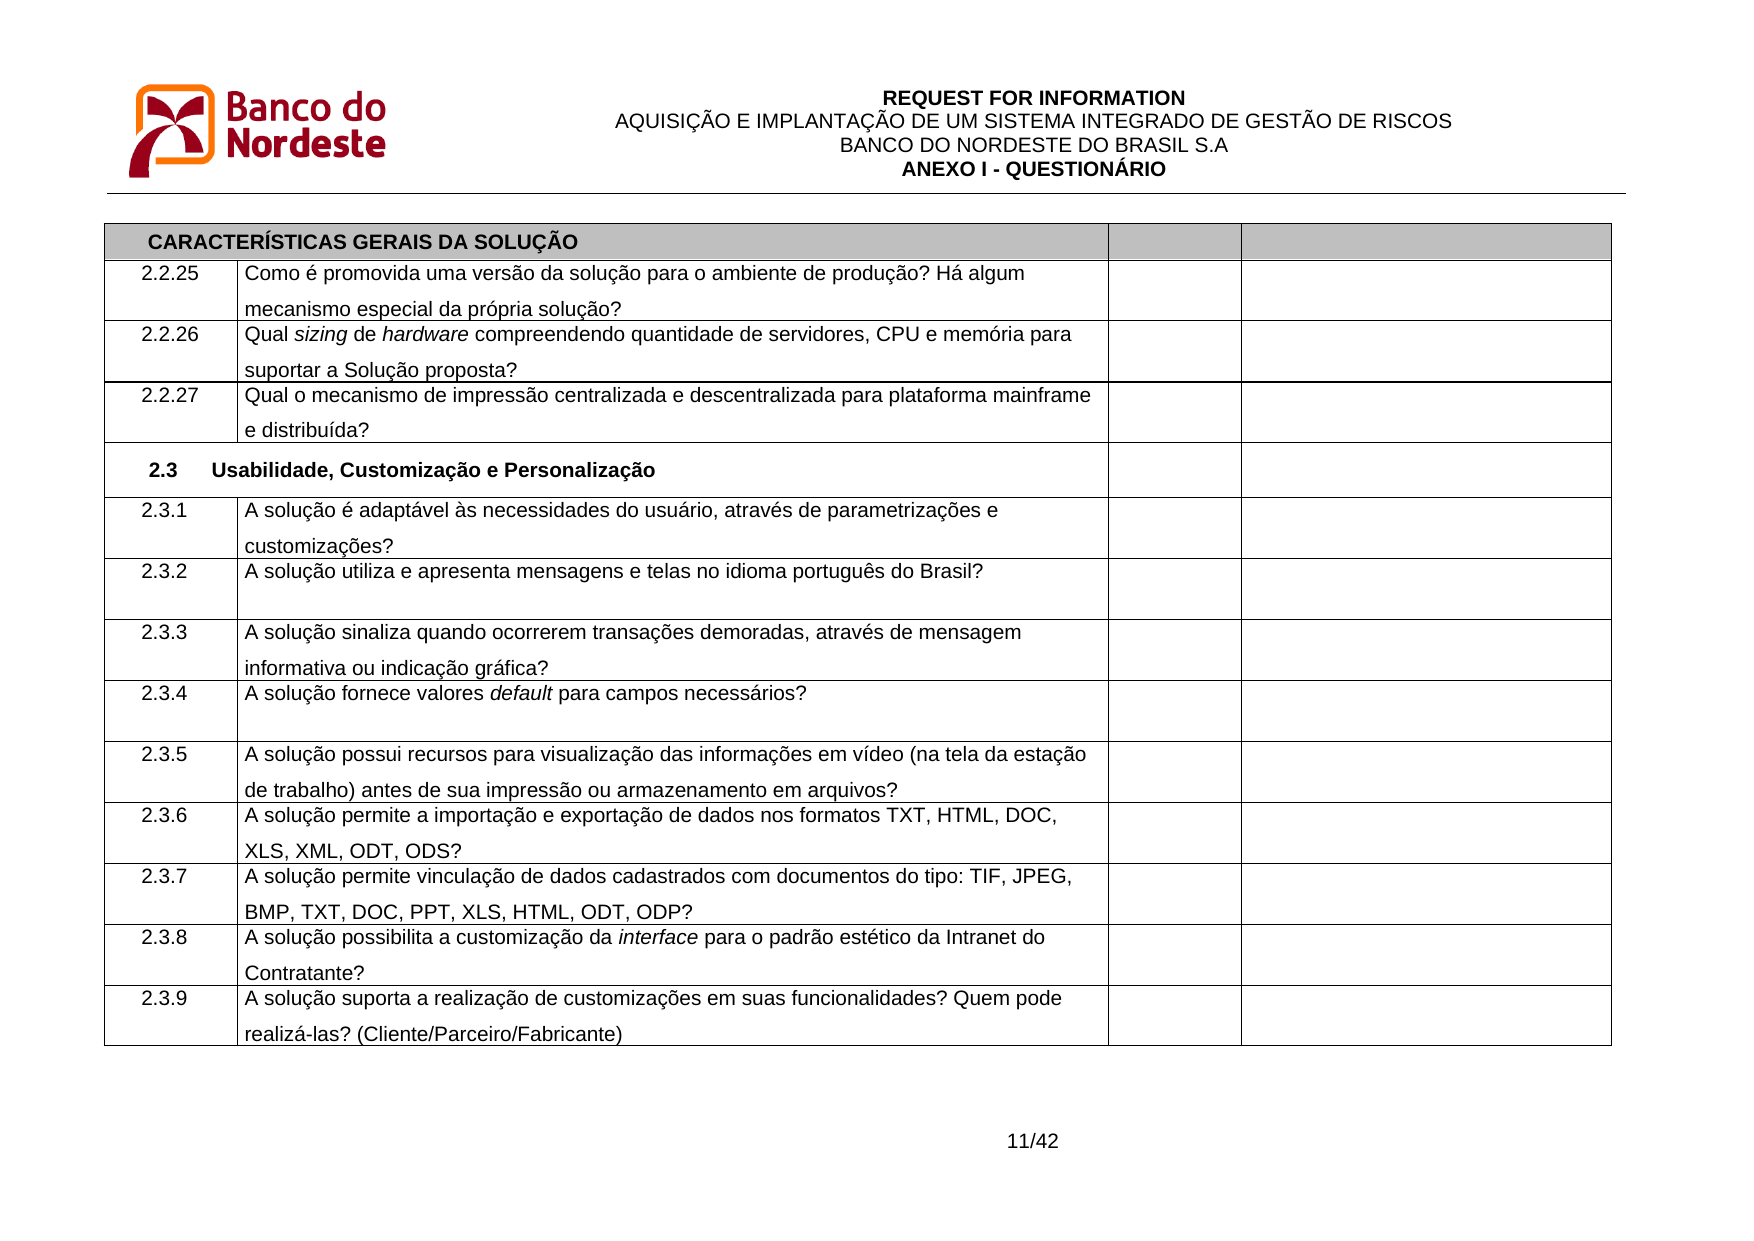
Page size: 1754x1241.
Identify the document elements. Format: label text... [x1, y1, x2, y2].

table_cell [1109, 498, 1241, 558]
table_cell [1242, 443, 1611, 497]
table_cell [105, 559, 237, 619]
table_cell [1109, 321, 1241, 381]
table_cell [1242, 742, 1611, 802]
table_cell Como é promovida uma versão da solução para o ambiente de produção? Há algum mecanismo especial da própria solução? [238, 261, 1108, 320]
table_cell [105, 925, 237, 984]
table_cell [1109, 443, 1241, 497]
table_cell A solução possibilita a customização da interface para o padrão estético da Intranet do Contratante? [238, 925, 1108, 984]
table_cell [1109, 986, 1241, 1045]
table_cell [1242, 559, 1611, 619]
table_cell [1242, 498, 1611, 558]
table_cell A solução possui recursos para visualização das informações em vídeo (na tela da estação de trabalho) antes de sua impressão ou armazenamento em arquivos? [238, 742, 1108, 802]
table_header [1109, 224, 1241, 259]
table_cell A solução permite a importação e exportação de dados nos formatos TXT, HTML, DOC, XLS, XML, ODT, ODS? [238, 803, 1108, 863]
table_cell A solução fornece valores default para campos necessários? [238, 681, 1108, 741]
table_cell Usabilidade, Customização e Personalização [105, 443, 1108, 497]
table_cell [1242, 803, 1611, 863]
table_cell A solução é adaptável às necessidades do usuário, através de parametrizações e customizações? [238, 498, 1108, 558]
table_cell [1109, 742, 1241, 802]
table_cell A solução permite vinculação de dados cadastrados com documentos do tipo: TIF, JPEG, BMP, TXT, DOC, PPT, XLS, HTML, ODT, ODP? [238, 864, 1108, 923]
table_cell A solução sinaliza quando ocorrerem transações demoradas, através de mensagem informativa ou indicação gráfica? [238, 620, 1108, 680]
table_cell A solução suporta a realização de customizações em suas funcionalidades? Quem pode realizá-las? (Cliente/Parceiro/Fabricante) [238, 986, 1108, 1045]
table_cell [1109, 925, 1241, 984]
table_cell [1242, 321, 1611, 381]
table_cell [1242, 986, 1611, 1045]
table_cell [105, 742, 237, 802]
table_header [1242, 224, 1611, 259]
table_cell [1109, 803, 1241, 863]
table_cell [1109, 620, 1241, 680]
table_cell [1109, 681, 1241, 741]
table_cell [1109, 864, 1241, 923]
table_cell [105, 261, 237, 320]
table_cell [1109, 383, 1241, 442]
table_cell [105, 803, 237, 863]
table_header Características Gerais da solução [105, 224, 1108, 259]
table_cell [105, 986, 237, 1045]
table_cell Qual sizing de hardware compreendendo quantidade de servidores, CPU e memória para suportar a Solução proposta? [238, 321, 1108, 381]
table_cell [105, 620, 237, 680]
table_cell [105, 321, 237, 381]
table_cell A solução utiliza e apresenta mensagens e telas no idioma português do Brasil? [238, 559, 1108, 619]
table_cell [1242, 864, 1611, 923]
table_cell [1109, 559, 1241, 619]
table_cell [105, 864, 237, 923]
table_cell [1242, 681, 1611, 741]
table_cell [105, 498, 237, 558]
table_cell [105, 383, 237, 442]
table_cell Qual o mecanismo de impressão centralizada e descentralizada para plataforma mainframe e distribuída? [238, 383, 1108, 442]
table_cell [1242, 383, 1611, 442]
table_cell [1242, 925, 1611, 984]
table_cell [105, 681, 237, 741]
table_cell [1242, 261, 1611, 320]
table_cell [1242, 620, 1611, 680]
table_cell [1109, 261, 1241, 320]
